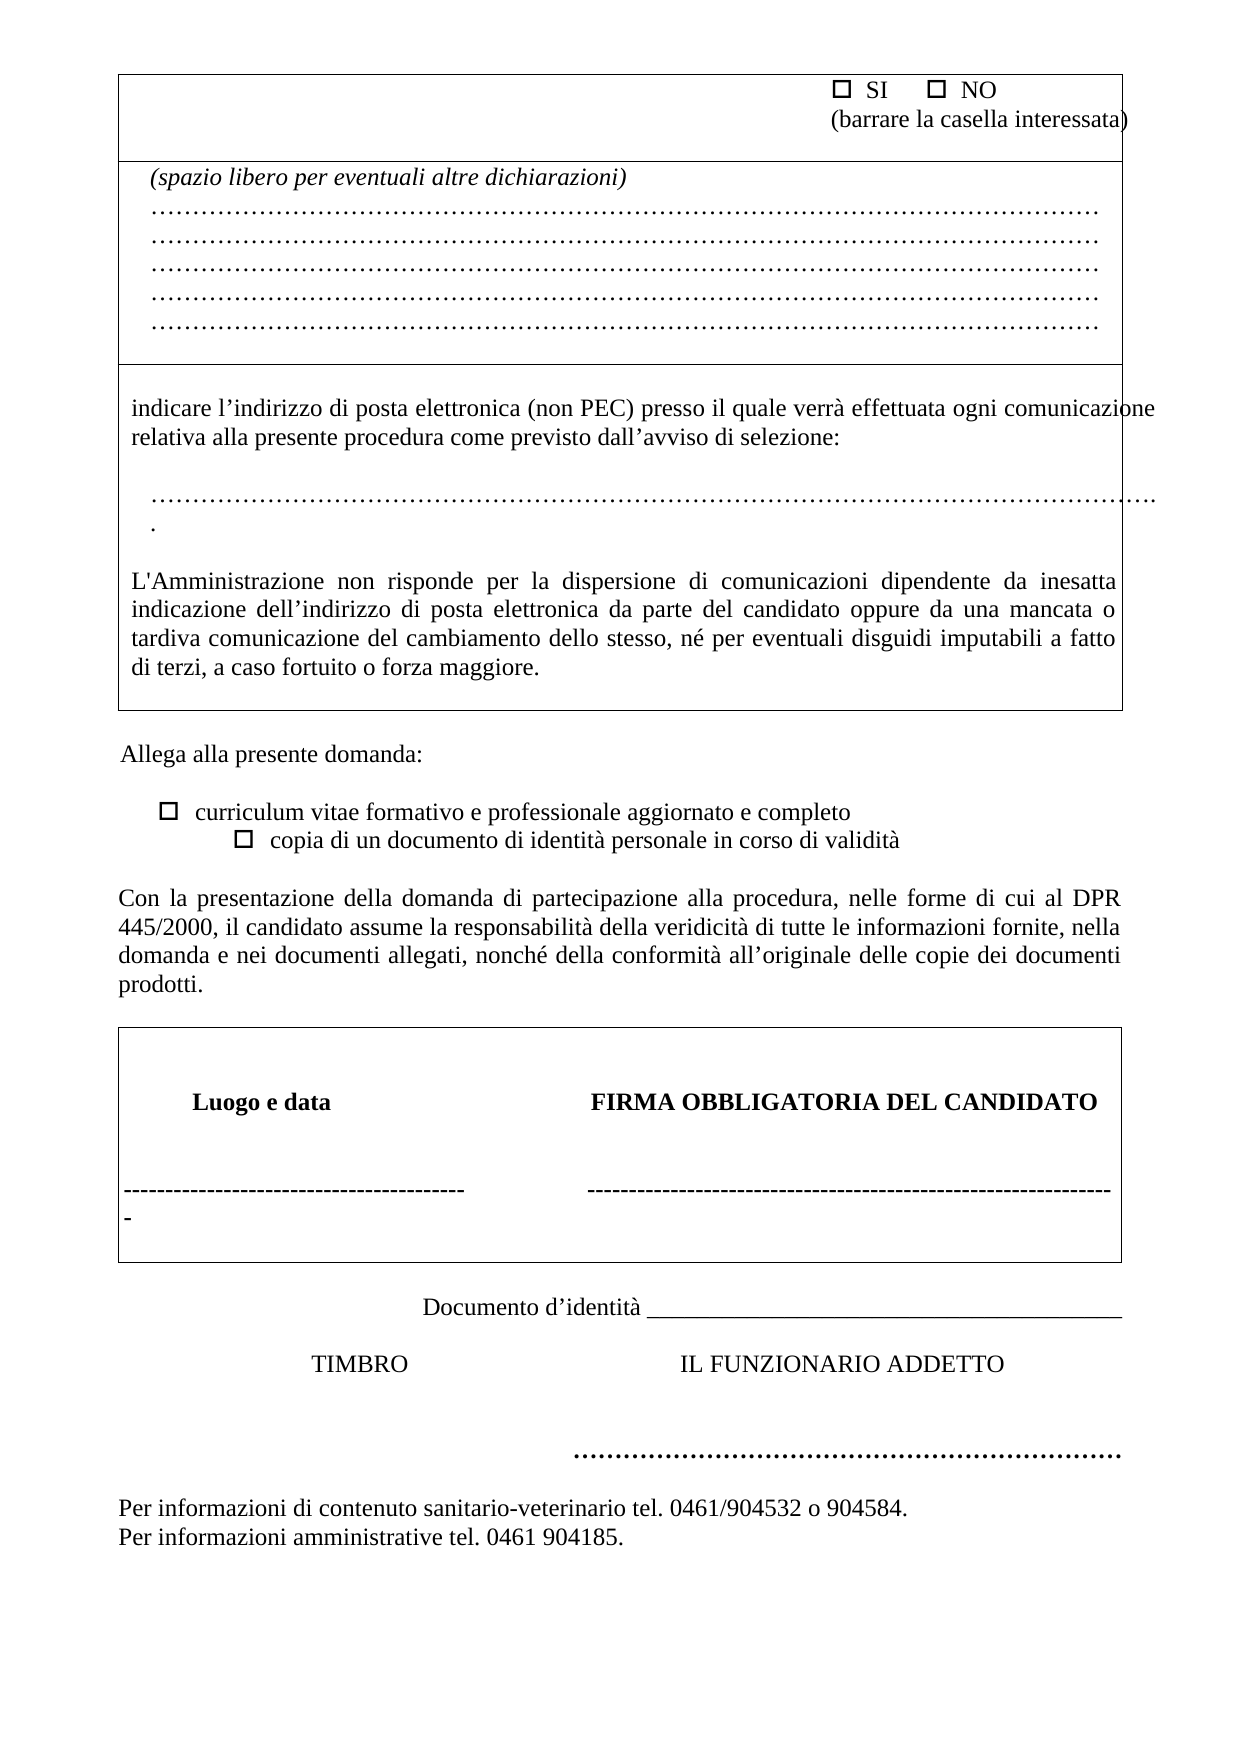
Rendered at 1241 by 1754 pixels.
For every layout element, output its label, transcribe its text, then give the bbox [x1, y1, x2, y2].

text Luogo e data FIRMA OBBLIGATORIA DEL CANDIDATO [119, 1084, 1121, 1116]
text Con la presentazione della domanda di partecipazione alla procedura, nelle forme di cui al DPR 445/2000, il candidato assume la responsabilità della veridicità di tutte le informazioni fornite, nella domanda e nei documenti allegati, nonché della conformità all’originale delle copie dei documenti prodotti. [118, 883, 1122, 998]
text ………………………………………………………… [118, 1436, 1122, 1464]
table_cell indicare l’indirizzo di posta elettronica (non PEC) presso il quale verrà effettuata ogni comunicazione relativa alla presente procedura come previsto dall’avviso di selezione: ………………………………………………………………………………………………………….. L'Amministrazione non risponde per la dispersione di comunicazioni dipendente da inesatta indicazione dell’indirizzo di posta elettronica da parte del candidato oppure da una mancata o tardiva comunicazione del cambiamento dello stesso, né per eventuali disguidi imputabili a fatto di terzi, a caso fortuito o forza maggiore. [119, 365, 1122, 709]
text TIMBRO IL FUNZIONARIO ADDETTO [118, 1349, 1122, 1378]
list copia di un documento di identità personale in corso di validità [232, 826, 1122, 854]
text Per informazioni amministrative tel. 0461 904185. [118, 1522, 1122, 1551]
table_cell essere collocati in quiescenza  SI  NO (barrare la casella interessata) se SI, indicare con quale decorrenza: …………………………………………………………………………………………………… Se SI, dichiaro di aver preso visione dell’avviso di selezione nella parte in cui si specifica che: “i redditi derivanti da qualsiasi attività lavorativa svolta, anche all’estero, successivamente alla decorrenza della pensione e fino alla data di perfezionamento della pensione di vecchiaia prevista nella gestione a carico della quale è stata liquidata la “pensione quota 100” oppure "pensione quota 102" oppure "pensione quota 103", comportano la sospensione dell’erogazione del trattamento pensionistico nell’anno di produzione dei predetti redditi. Nel caso di redditi prodotti nei mesi dell’anno precedenti il perfezionamento del requisito anagrafico per la pensione di vecchiaia, l’erogazione del trattamento pensionistico è sospesa nel predetto periodo”.  SI  NO (barrare la casella interessata) [119, 75, 1122, 161]
text Allega alla presente domanda: [120, 739, 1128, 768]
table_cell (spazio libero per eventuali altre dichiarazioni) …………………………………………………………………………………………………… …………………………………………………………………………………………………… …………………………………………………………………………………………………… …………………………………………………………………………………………………… …………………………………………………………………………………………………… [119, 162, 1122, 363]
text Per informazioni di contenuto sanitario-veterinario tel. 0461/904532 o 904584. [118, 1493, 1122, 1522]
text ----------------------------------------- ---------------------------------------------------------------- [119, 1171, 1121, 1231]
list curriculum vitae formativo e professionale aggiornato e completo [157, 797, 1128, 826]
text Documento d’identità ______________________________________ [118, 1292, 1122, 1321]
